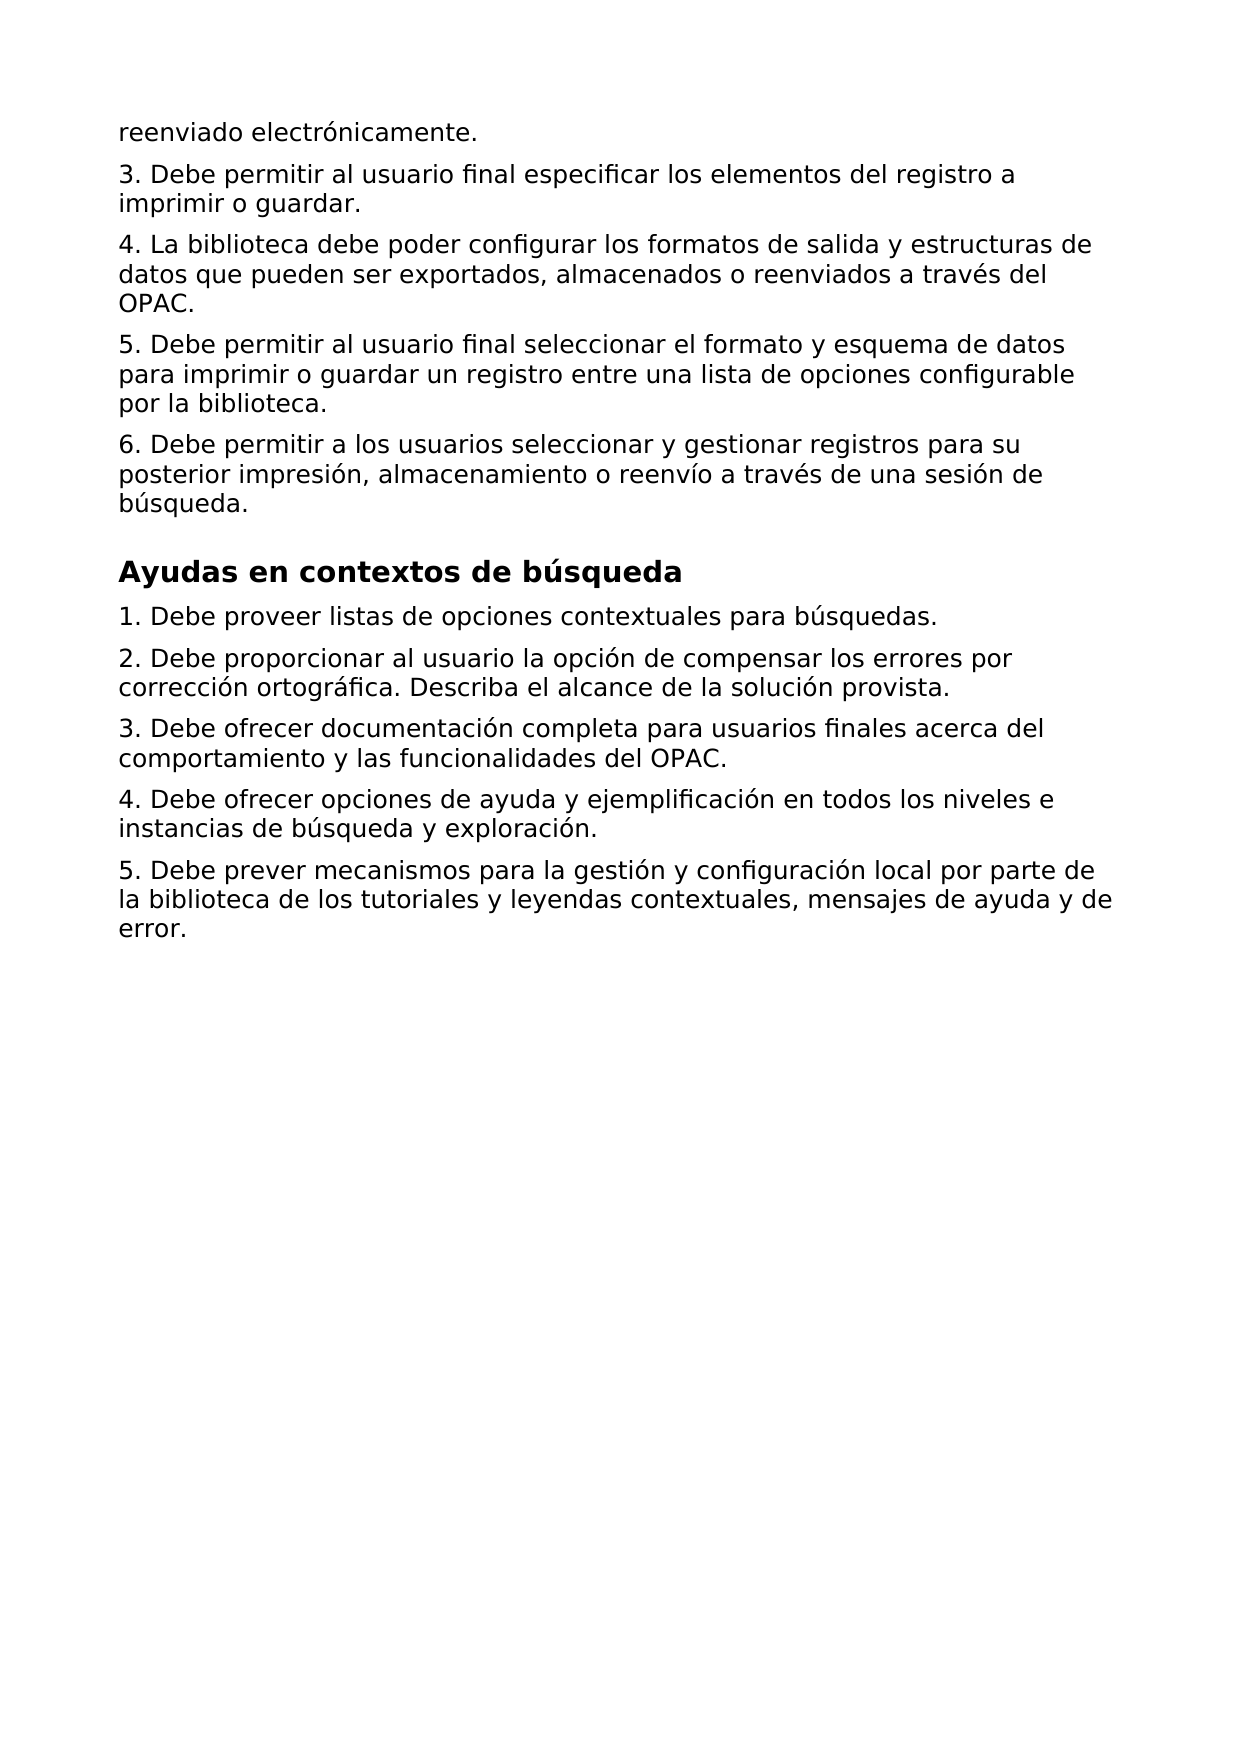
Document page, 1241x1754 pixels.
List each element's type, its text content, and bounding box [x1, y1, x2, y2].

text 5. Debe prever mecanismos para la gestión y configuración local por parte de la biblioteca de los tutoriales y leyendas contextuales, mensajes de ayuda y de error. [118, 856, 1122, 944]
text reenviado electrónicamente. [118, 118, 1122, 147]
subtitle Ayudas en contextos de búsqueda [118, 556, 1122, 589]
text 3. Debe permitir al usuario final especificar los elementos del registro a imprimir o guardar. [118, 160, 1122, 218]
text 4. Debe ofrecer opciones de ayuda y ejemplificación en todos los niveles e instancias de búsqueda y exploración. [118, 785, 1122, 844]
text 5. Debe permitir al usuario final seleccionar el formato y esquema de datos para imprimir o guardar un registro entre una lista de opciones configurable por la biblioteca. [118, 331, 1122, 418]
text 1. Debe proveer listas de opciones contextuales para búsquedas. [118, 602, 1122, 631]
text 4. La biblioteca debe poder configurar los formatos de salida y estructuras de datos que pueden ser exportados, almacenados o reenviados a través del OPAC. [118, 231, 1122, 318]
text 2. Debe proporcionar al usuario la opción de compensar los errores por corrección ortográfica. Describa el alcance de la solución provista. [118, 644, 1122, 702]
text 3. Debe ofrecer documentación completa para usuarios finales acerca del comportamiento y las funcionalidades del OPAC. [118, 714, 1122, 773]
text 6. Debe permitir a los usuarios seleccionar y gestionar registros para su posterior impresión, almacenamiento o reenvío a través de una sesión de búsqueda. [118, 431, 1122, 518]
